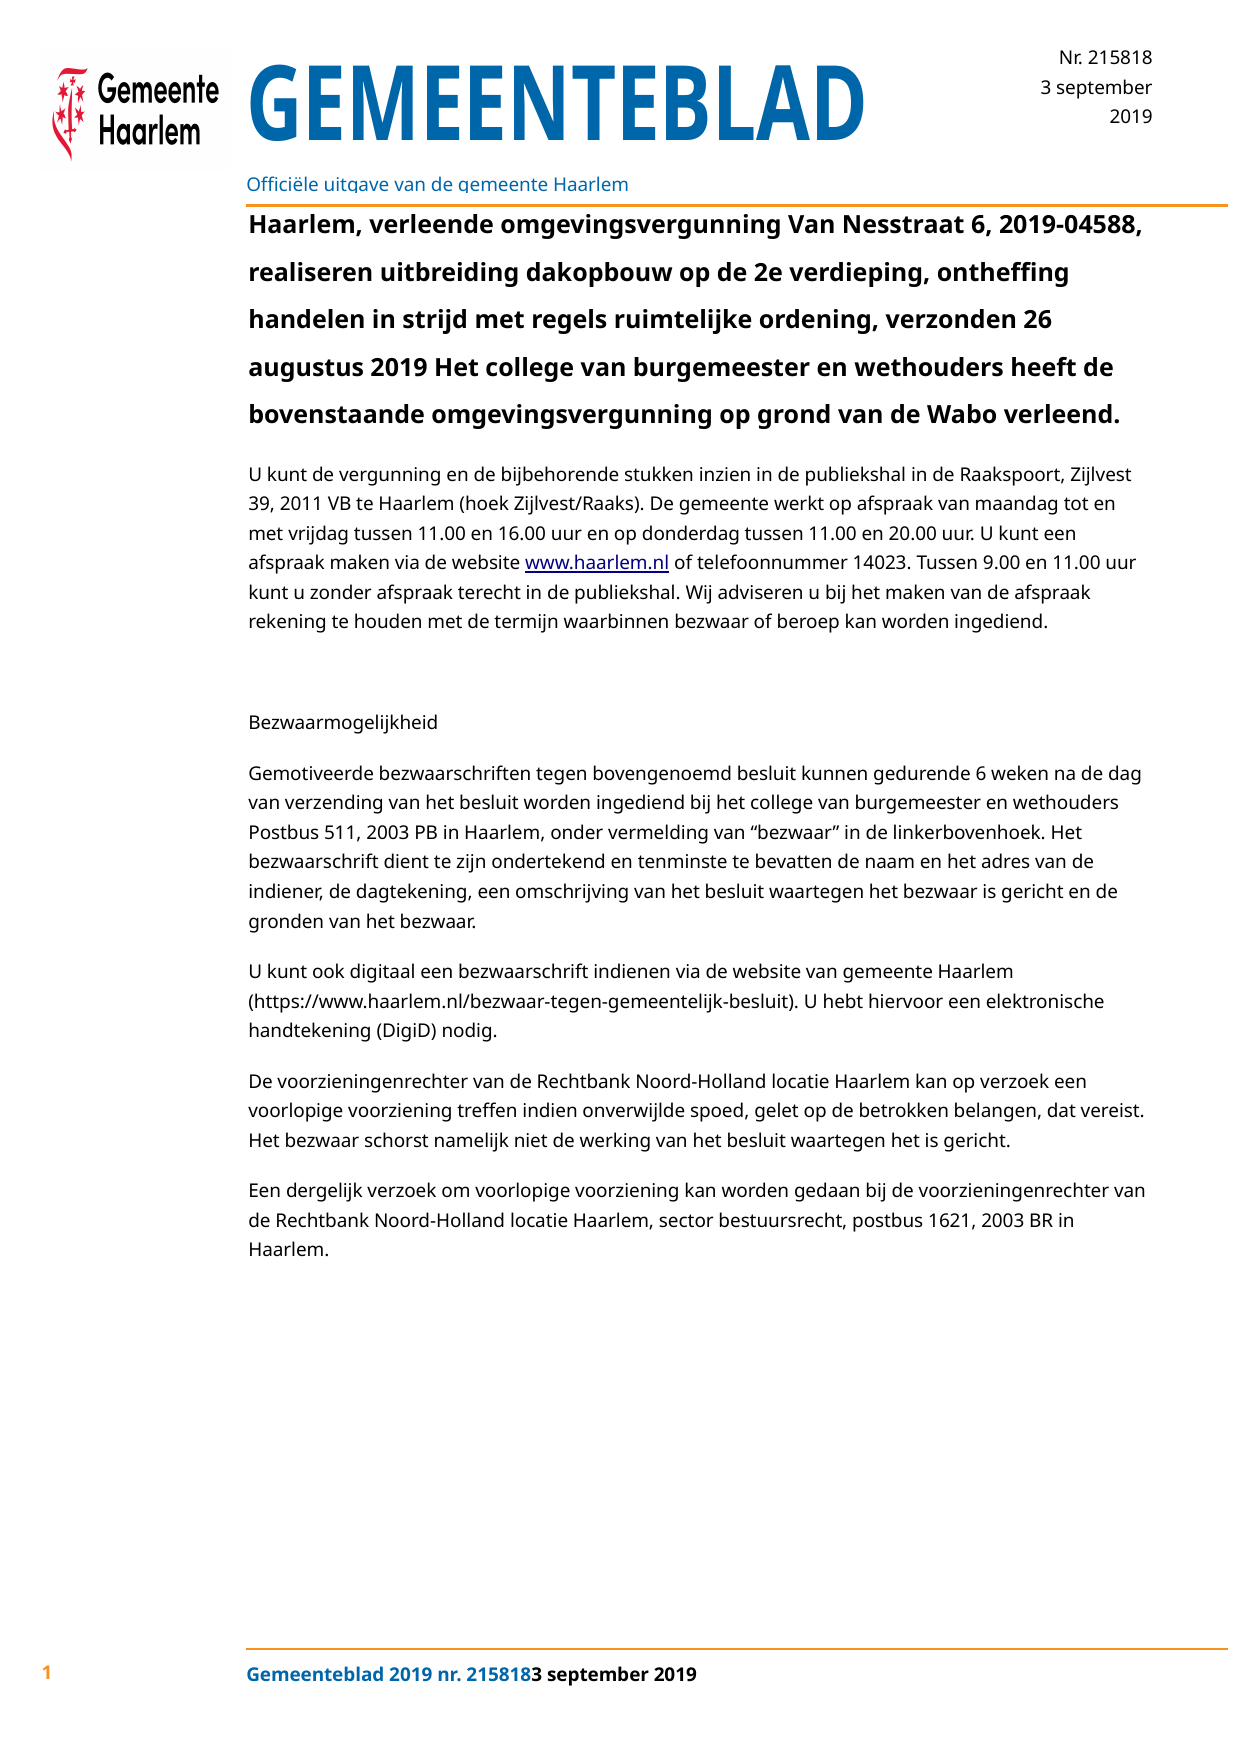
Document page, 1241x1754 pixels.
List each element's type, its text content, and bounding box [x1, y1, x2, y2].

text Gemotiveerde bezwaarschriften tegen bovengenoemd besluit kunnen gedurende 6 weken na de dag van verzending van het besluit worden ingediend bij het college van burgemeester en wethouders Postbus 511, 2003 PB in Haarlem, onder vermelding van “bezwaar” in de linkerbovenhoek. Het bezwaarschrift dient te zijn ondertekend en tenminste te bevatten de naam en het adres van de indiener, de dagtekening, een omschrijving van het besluit waartegen het bezwaar is gericht en de gronden van het bezwaar. [248, 760, 1152, 933]
text Bezwaarmogelijkheid [248, 709, 1152, 735]
picture [41, 47, 231, 172]
text U kunt ook digitaal een bezwaarschrift indienen via de website van gemeente Haarlem (https://www.haarlem.nl/bezwaar-tegen-gemeentelijk-besluit). U hebt hiervoor een elektronische handtekening (DigiD) nodig. [248, 958, 1152, 1043]
text De voorzieningenrechter van de Rechtbank Noord-Holland locatie Haarlem kan op verzoek een voorlopige voorziening treffen indien onverwijlde spoed, gelet op de betrokken belangen, dat vereist. Het bezwaar schorst namelijk niet de werking van het besluit waartegen het is gericht. [248, 1068, 1152, 1153]
text Haarlem, verleende omgevingsvergunning Van Nesstraat 6, 2019-04588, realiseren uitbreiding dakopbouw op de 2e verdieping, ontheffing handelen in strijd met regels ruimtelijke ordening, verzonden 26 augustus 2019 Het college van burgemeester en wethouders heeft de bovenstaande omgevingsvergunning op grond van de Wabo verleend. [248, 207, 1152, 431]
text Een dergelijk verzoek om voorlopige voorziening kan worden gedaan bij de voorzieningenrechter van de Rechtbank Noord-Holland locatie Haarlem, sector bestuursrecht, postbus 1621, 2003 BR in Haarlem. [248, 1177, 1152, 1262]
text U kunt de vergunning en de bijbehorende stukken inzien in de publiekshal in de Raakspoort, Zijlvest 39, 2011 VB te Haarlem (hoek Zijlvest/Raaks). De gemeente werkt op afspraak van maandag tot en met vrijdag tussen 11.00 en 16.00 uur en op donderdag tussen 11.00 en 20.00 uur. U kunt een afspraak maken via de website www.haarlem.nl of telefoonnummer 14023. Tussen 9.00 en 11.00 uur kunt u zonder afspraak terecht in de publiekshal. Wij adviseren u bij het maken van de afspraak rekening te houden met de termijn waarbinnen bezwaar of beroep kan worden ingediend. [248, 461, 1152, 634]
